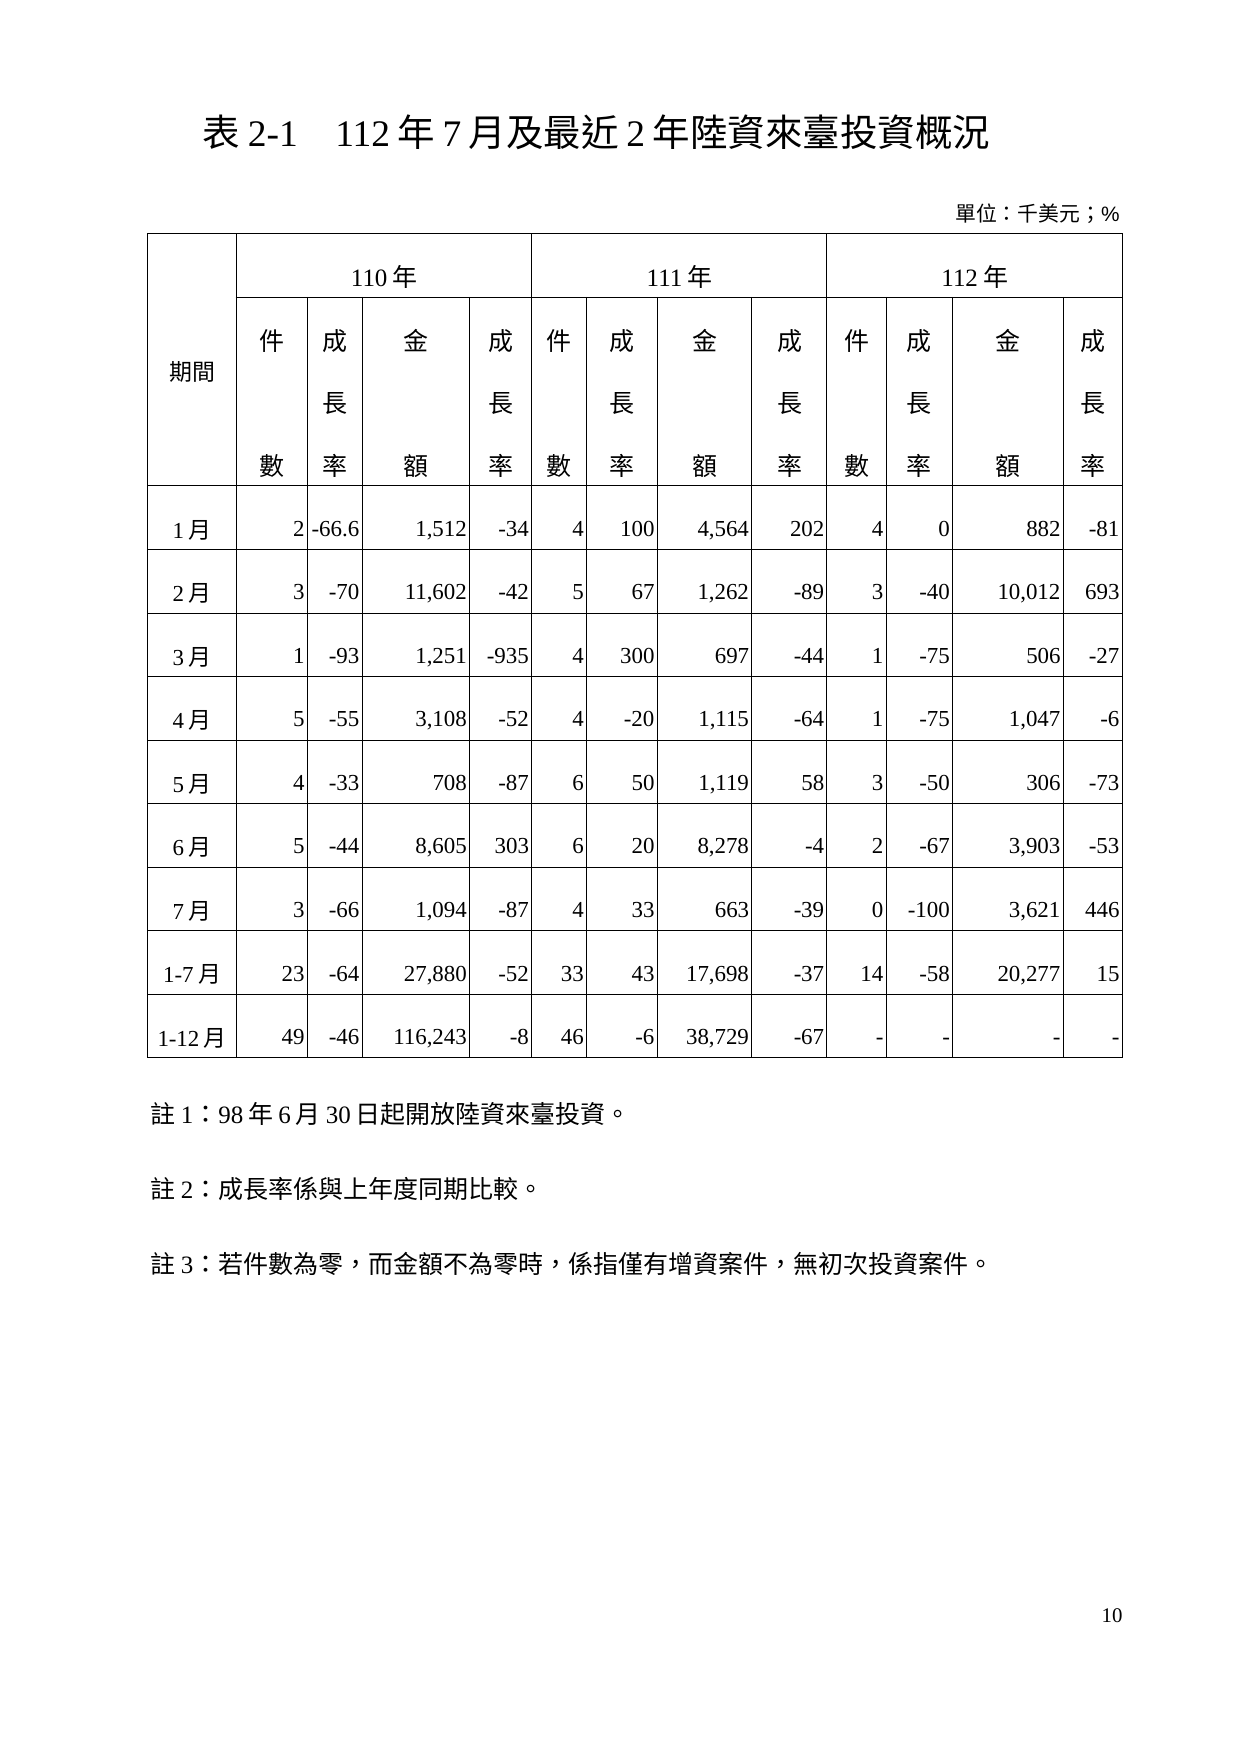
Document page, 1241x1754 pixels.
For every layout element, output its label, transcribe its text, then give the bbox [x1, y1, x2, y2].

table_cell 1-12月 [148, 995, 236, 1057]
table_cell 882 [953, 486, 1063, 549]
table_cell 17,698 [658, 931, 751, 994]
table_cell -4 [752, 804, 826, 867]
table_cell - [953, 995, 1063, 1057]
table_cell 3 [827, 550, 886, 612]
table_cell 7月 [148, 868, 236, 930]
table_cell 67 [587, 550, 657, 612]
table_cell 件 數 [532, 298, 586, 485]
table_cell -70 [308, 550, 362, 612]
table_cell 成 長 率 [308, 298, 362, 485]
table_cell 8,278 [658, 804, 751, 867]
table_cell 0 [827, 868, 886, 930]
table_cell 100 [587, 486, 657, 549]
table_cell 1,047 [953, 677, 1063, 739]
table_cell -39 [752, 868, 826, 930]
table_cell 23 [237, 931, 307, 994]
table_cell 4 [532, 614, 586, 676]
table_cell 0 [887, 486, 952, 549]
table_cell -66.6 [308, 486, 362, 549]
table_cell 1,094 [363, 868, 469, 930]
table_cell -89 [752, 550, 826, 612]
table_cell -46 [308, 995, 362, 1057]
table_cell 3月 [148, 614, 236, 676]
table_cell -66 [308, 868, 362, 930]
table_cell 50 [587, 741, 657, 803]
table_cell 成 長 率 [587, 298, 657, 485]
table_cell 1,119 [658, 741, 751, 803]
table_cell 693 [1064, 550, 1122, 612]
table_cell -81 [1064, 486, 1122, 549]
table_cell 202 [752, 486, 826, 549]
table_cell 2 [827, 804, 886, 867]
table_header [148, 171, 510, 233]
table_cell 20 [587, 804, 657, 867]
table_cell 446 [1064, 868, 1122, 930]
table_cell -33 [308, 741, 362, 803]
table_cell 5 [237, 804, 307, 867]
table_cell - [827, 995, 886, 1057]
table_cell 4 [532, 677, 586, 739]
table_cell 3,108 [363, 677, 469, 739]
table_cell 20,277 [953, 931, 1063, 994]
table_cell -52 [470, 931, 531, 994]
table_cell 14 [827, 931, 886, 994]
table_cell -64 [752, 677, 826, 739]
table_cell 300 [587, 614, 657, 676]
table_cell 27,880 [363, 931, 469, 994]
table_cell 5 [532, 550, 586, 612]
table_cell 2月 [148, 550, 236, 612]
table_cell 1,251 [363, 614, 469, 676]
table_cell 697 [658, 614, 751, 676]
table_cell 3,621 [953, 868, 1063, 930]
table_cell 111年 [532, 234, 826, 297]
table_cell 1,262 [658, 550, 751, 612]
table_cell 6 [532, 741, 586, 803]
table_cell 1,512 [363, 486, 469, 549]
table_cell -55 [308, 677, 362, 739]
table_cell 件 數 [237, 298, 307, 485]
table_cell 成 長 率 [1064, 298, 1122, 485]
table_cell 8,605 [363, 804, 469, 867]
table_header [510, 171, 800, 233]
table_cell -8 [470, 995, 531, 1057]
table_cell 成 長 率 [887, 298, 952, 485]
table_cell 506 [953, 614, 1063, 676]
table_cell -27 [1064, 614, 1122, 676]
table_cell 6月 [148, 804, 236, 867]
table_cell -40 [887, 550, 952, 612]
table_cell -87 [470, 741, 531, 803]
table_cell 303 [470, 804, 531, 867]
table_cell 期間 [148, 234, 236, 485]
table_cell -935 [470, 614, 531, 676]
table_cell 註1：98年6月30日起開放陸資來臺投資。 註2：成長率係與上年度同期比較。 註3：若件數為零，而金額不為零時，係指僅有增資案件，無初次投資案件。 [148, 1058, 1122, 1358]
table_cell -53 [1064, 804, 1122, 867]
table_cell 5月 [148, 741, 236, 803]
table_cell 49 [237, 995, 307, 1057]
table_cell 10,012 [953, 550, 1063, 612]
table_cell 1 [827, 677, 886, 739]
table_cell 金 額 [363, 298, 469, 485]
table_cell 4 [532, 868, 586, 930]
table_cell 4 [237, 741, 307, 803]
table_cell -93 [308, 614, 362, 676]
table_cell 112年 [827, 234, 1122, 297]
table_cell 1-7月 [148, 931, 236, 994]
table_cell 3,903 [953, 804, 1063, 867]
table_cell -75 [887, 614, 952, 676]
table_cell 3 [237, 868, 307, 930]
table_cell 3 [237, 550, 307, 612]
table_cell -75 [887, 677, 952, 739]
table_cell -73 [1064, 741, 1122, 803]
table_cell -20 [587, 677, 657, 739]
table_cell -42 [470, 550, 531, 612]
table_cell 663 [658, 868, 751, 930]
table_cell -64 [308, 931, 362, 994]
table_cell 金 額 [658, 298, 751, 485]
table_cell 4月 [148, 677, 236, 739]
table_cell 38,729 [658, 995, 751, 1057]
table_cell -6 [587, 995, 657, 1057]
table_cell 33 [587, 868, 657, 930]
table_cell 43 [587, 931, 657, 994]
table_cell 4,564 [658, 486, 751, 549]
table_cell 58 [752, 741, 826, 803]
table_cell -67 [752, 995, 826, 1057]
text 表2-1 112年7月及最近2年陸資來臺投資概況 [152, 89, 1122, 151]
table_cell -34 [470, 486, 531, 549]
table_cell -52 [470, 677, 531, 739]
table_cell 306 [953, 741, 1063, 803]
table_header 單位：千美元；% [800, 171, 1122, 233]
table_cell 3 [827, 741, 886, 803]
table_cell -100 [887, 868, 952, 930]
table_cell 33 [532, 931, 586, 994]
table_cell 4 [532, 486, 586, 549]
table_cell -44 [308, 804, 362, 867]
table_cell -87 [470, 868, 531, 930]
table_cell -6 [1064, 677, 1122, 739]
table_cell -58 [887, 931, 952, 994]
table_cell 成 長 率 [752, 298, 826, 485]
table_cell 116,243 [363, 995, 469, 1057]
table_cell 2 [237, 486, 307, 549]
table_cell -44 [752, 614, 826, 676]
table_cell 1,115 [658, 677, 751, 739]
table_cell 46 [532, 995, 586, 1057]
table_cell 4 [827, 486, 886, 549]
table_cell 成 長 率 [470, 298, 531, 485]
table_cell 6 [532, 804, 586, 867]
table_cell 1 [827, 614, 886, 676]
table_cell 1月 [148, 486, 236, 549]
table_cell - [1064, 995, 1122, 1057]
table_cell 11,602 [363, 550, 469, 612]
table_cell 15 [1064, 931, 1122, 994]
table_cell 708 [363, 741, 469, 803]
table_cell 金 額 [953, 298, 1063, 485]
table_cell - [887, 995, 952, 1057]
table_cell 110年 [237, 234, 531, 297]
table_cell -67 [887, 804, 952, 867]
table_cell 1 [237, 614, 307, 676]
table_cell -50 [887, 741, 952, 803]
table_cell 5 [237, 677, 307, 739]
table_cell 件 數 [827, 298, 886, 485]
table_cell -37 [752, 931, 826, 994]
